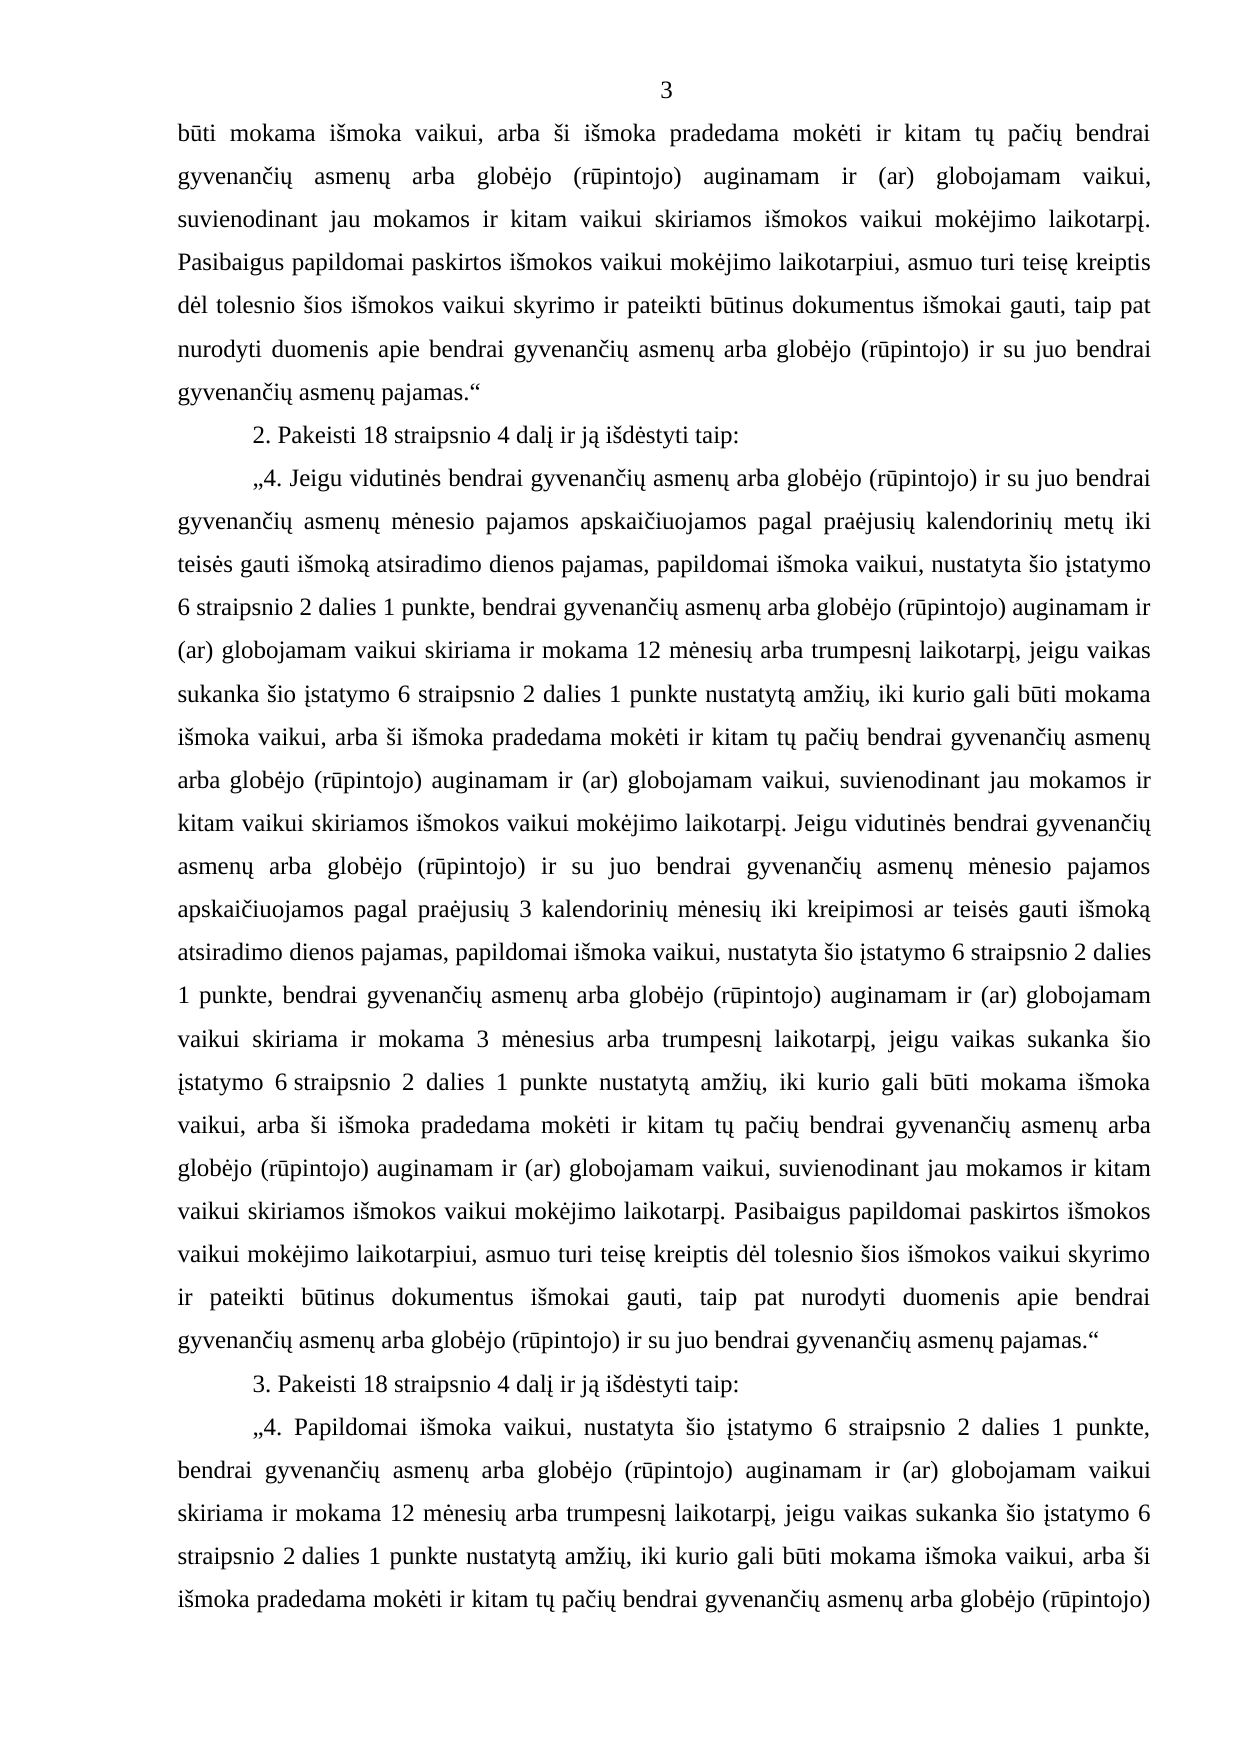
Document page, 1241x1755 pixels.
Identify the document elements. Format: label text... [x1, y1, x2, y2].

text „4. Papildomai išmoka vaikui, nustatyta šio įstatymo 6 straipsnio 2 dalies 1 punkte, bendrai gyvenančių asmenų arba globėjo (rūpintojo) auginamam ir (ar) globojamam vaikui skiriama ir mokama 12 mėnesių arba trumpesnį laikotarpį, jeigu vaikas sukanka šio įstatymo 6 straipsnio 2 dalies 1 punkte nustatytą amžių, iki kurio gali būti mokama išmoka vaikui, arba ši išmoka pradedama mokėti ir kitam tų pačių bendrai gyvenančių asmenų arba globėjo (rūpintojo) [177, 1412, 1152, 1613]
text „4. Jeigu vidutinės bendrai gyvenančių asmenų arba globėjo (rūpintojo) ir su juo bendrai gyvenančių asmenų mėnesio pajamos apskaičiuojamos pagal praėjusių kalendorinių metų iki teisės gauti išmoką atsiradimo dienos pajamas, papildomai išmoka vaikui, nustatyta šio įstatymo 6 straipsnio 2 dalies 1 punkte, bendrai gyvenančių asmenų arba globėjo (rūpintojo) auginamam ir (ar) globojamam vaikui skiriama ir mokama 12 mėnesių arba trumpesnį laikotarpį, jeigu vaikas sukanka šio įstatymo 6 straipsnio 2 dalies 1 punkte nustatytą amžių, iki kurio gali būti mokama išmoka vaikui, arba ši išmoka pradedama mokėti ir kitam tų pačių bendrai gyvenančių asmenų arba globėjo (rūpintojo) auginamam ir (ar) globojamam vaikui, suvienodinant jau mokamos ir kitam vaikui skiriamos išmokos vaikui mokėjimo laikotarpį. Jeigu vidutinės bendrai gyvenančių asmenų arba globėjo (rūpintojo) ir su juo bendrai gyvenančių asmenų mėnesio pajamos apskaičiuojamos pagal praėjusių 3 kalendorinių mėnesių iki kreipimosi ar teisės gauti išmoką atsiradimo dienos pajamas, papildomai išmoka vaikui, nustatyta šio įstatymo 6 straipsnio 2 dalies 1 punkte, bendrai gyvenančių asmenų arba globėjo (rūpintojo) auginamam ir (ar) globojamam vaikui skiriama ir mokama 3 mėnesius arba trumpesnį laikotarpį, jeigu vaikas sukanka šio įstatymo 6 straipsnio 2 dalies 1 punkte nustatytą amžių, iki kurio gali būti mokama išmoka vaikui, arba ši išmoka pradedama mokėti ir kitam tų pačių bendrai gyvenančių asmenų arba globėjo (rūpintojo) auginamam ir (ar) globojamam vaikui, suvienodinant jau mokamos ir kitam vaikui skiriamos išmokos vaikui mokėjimo laikotarpį. Pasibaigus papildomai paskirtos išmokos vaikui mokėjimo laikotarpiui, asmuo turi teisę kreiptis dėl tolesnio šios išmokos vaikui skyrimo ir pateikti būtinus dokumentus išmokai gauti, taip pat nurodyti duomenis apie bendrai gyvenančių asmenų arba globėjo (rūpintojo) ir su juo bendrai gyvenančių asmenų pajamas.“ [177, 463, 1152, 1354]
text būti mokama išmoka vaikui, arba ši išmoka pradedama mokėti ir kitam tų pačių bendrai gyvenančių asmenų arba globėjo (rūpintojo) auginamam ir (ar) globojamam vaikui, suvienodinant jau mokamos ir kitam vaikui skiriamos išmokos vaikui mokėjimo laikotarpį. Pasibaigus papildomai paskirtos išmokos vaikui mokėjimo laikotarpiui, asmuo turi teisę kreiptis dėl tolesnio šios išmokos vaikui skyrimo ir pateikti būtinus dokumentus išmokai gauti, taip pat nurodyti duomenis apie bendrai gyvenančių asmenų arba globėjo (rūpintojo) ir su juo bendrai gyvenančių asmenų pajamas.“ [177, 118, 1152, 406]
text 2. Pakeisti 18 straipsnio 4 dalį ir ją išdėstyti taip: [177, 420, 1152, 449]
text 3. Pakeisti 18 straipsnio 4 dalį ir ją išdėstyti taip: [177, 1369, 1152, 1397]
